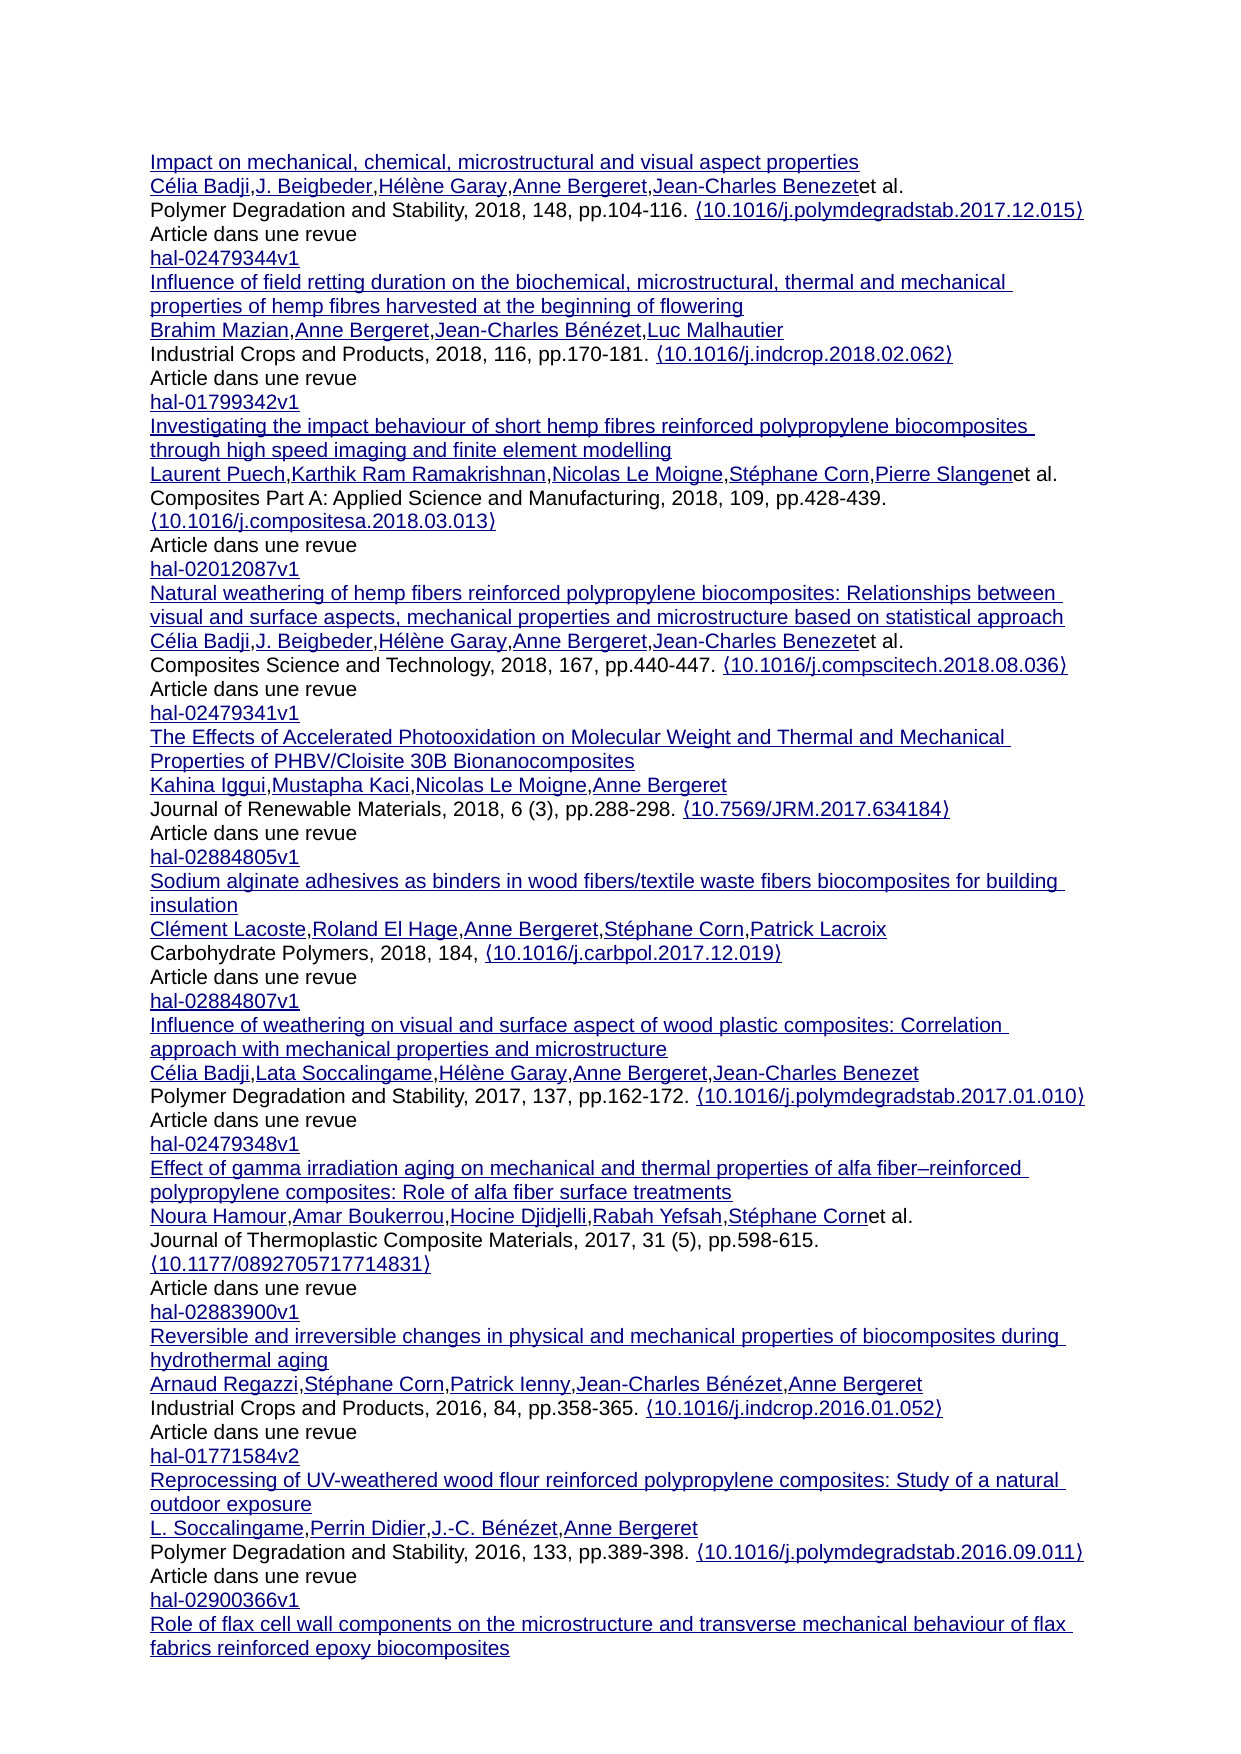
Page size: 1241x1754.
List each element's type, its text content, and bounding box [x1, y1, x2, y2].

table_cell Investigating the impact behaviour of short hemp fibres reinforced polypropylene biocomposites through high speed imaging and finite element modelling Laurent Puech,Karthik Ram Ramakrishnan,Nicolas Le Moigne,Stéphane Corn,Pierre Slangenet al. Composites Part A: Applied Science and Manufacturing, 2018, 109, pp.428-439. ⟨10.1016/j.compositesa.2018.03.013⟩ Article dans une revue hal-02012087v1 [150, 414, 1090, 581]
table_cell The Effects of Accelerated Photooxidation on Molecular Weight and Thermal and Mechanical Properties of PHBV/Cloisite 30B Bionanocomposites Kahina Iggui,Mustapha Kaci,Nicolas Le Moigne,Anne Bergeret Journal of Renewable Materials, 2018, 6 (3), pp.288-298. ⟨10.7569/JRM.2017.634184⟩ Article dans une revue hal-02884805v1 [150, 725, 1090, 869]
table_cell Sodium alginate adhesives as binders in wood fibers/textile waste fibers biocomposites for building insulation Clément Lacoste,Roland El Hage,Anne Bergeret,Stéphane Corn,Patrick Lacroix Carbohydrate Polymers, 2018, 184, ⟨10.1016/j.carbpol.2017.12.019⟩ Article dans une revue hal-02884807v1 [150, 869, 1090, 1012]
table_cell Role of flax cell wall components on the microstructure and transverse mechanical behaviour of flax fabrics reinforced epoxy biocomposites [150, 1611, 1090, 1659]
table_cell Effect of gamma irradiation aging on mechanical and thermal properties of alfa fiber–reinforced polypropylene composites: Role of alfa fiber surface treatments Noura Hamour,Amar Boukerrou,Hocine Djidjelli,Rabah Yefsah,Stéphane Cornet al. Journal of Thermoplastic Composite Materials, 2017, 31 (5), pp.598-615. ⟨10.1177/0892705717714831⟩ Article dans une revue hal-02883900v1 [150, 1156, 1090, 1324]
table_cell Influence of weathering on visual and surface aspect of wood plastic composites: Correlation approach with mechanical properties and microstructure Célia Badji,Lata Soccalingame,Hélène Garay,Anne Bergeret,Jean-Charles Benezet Polymer Degradation and Stability, 2017, 137, pp.162-172. ⟨10.1016/j.polymdegradstab.2017.01.010⟩ Article dans une revue hal-02479348v1 [150, 1013, 1090, 1156]
table_cell Reprocessing of UV-weathered wood flour reinforced polypropylene composites: Study of a natural outdoor exposure L. Soccalingame,Perrin Didier,J.-C. Bénézet,Anne Bergeret Polymer Degradation and Stability, 2016, 133, pp.389-398. ⟨10.1016/j.polymdegradstab.2016.09.011⟩ Article dans une revue hal-02900366v1 [150, 1468, 1090, 1611]
table_cell Reversible and irreversible changes in physical and mechanical properties of biocomposites during hydrothermal aging Arnaud Regazzi,Stéphane Corn,Patrick Ienny,Jean-Charles Bénézet,Anne Bergeret Industrial Crops and Products, 2016, 84, pp.358-365. ⟨10.1016/j.indcrop.2016.01.052⟩ Article dans une revue hal-01771584v2 [150, 1324, 1090, 1468]
table_cell Influence of field retting duration on the biochemical, microstructural, thermal and mechanical properties of hemp fibres harvested at the beginning of flowering Brahim Mazian,Anne Bergeret,Jean-Charles Bénézet,Luc Malhautier Industrial Crops and Products, 2018, 116, pp.170-181. ⟨10.1016/j.indcrop.2018.02.062⟩ Article dans une revue hal-01799342v1 [150, 270, 1090, 413]
table_cell Impact on mechanical, chemical, microstructural and visual aspect properties Célia Badji,J. Beigbeder,Hélène Garay,Anne Bergeret,Jean-Charles Benezetet al. Polymer Degradation and Stability, 2018, 148, pp.104-116. ⟨10.1016/j.polymdegradstab.2017.12.015⟩ Article dans une revue hal-02479344v1 [150, 150, 1090, 270]
table_cell Natural weathering of hemp fibers reinforced polypropylene biocomposites: Relationships between visual and surface aspects, mechanical properties and microstructure based on statistical approach Célia Badji,J. Beigbeder,Hélène Garay,Anne Bergeret,Jean-Charles Benezetet al. Composites Science and Technology, 2018, 167, pp.440-447. ⟨10.1016/j.compscitech.2018.08.036⟩ Article dans une revue hal-02479341v1 [150, 581, 1090, 725]
